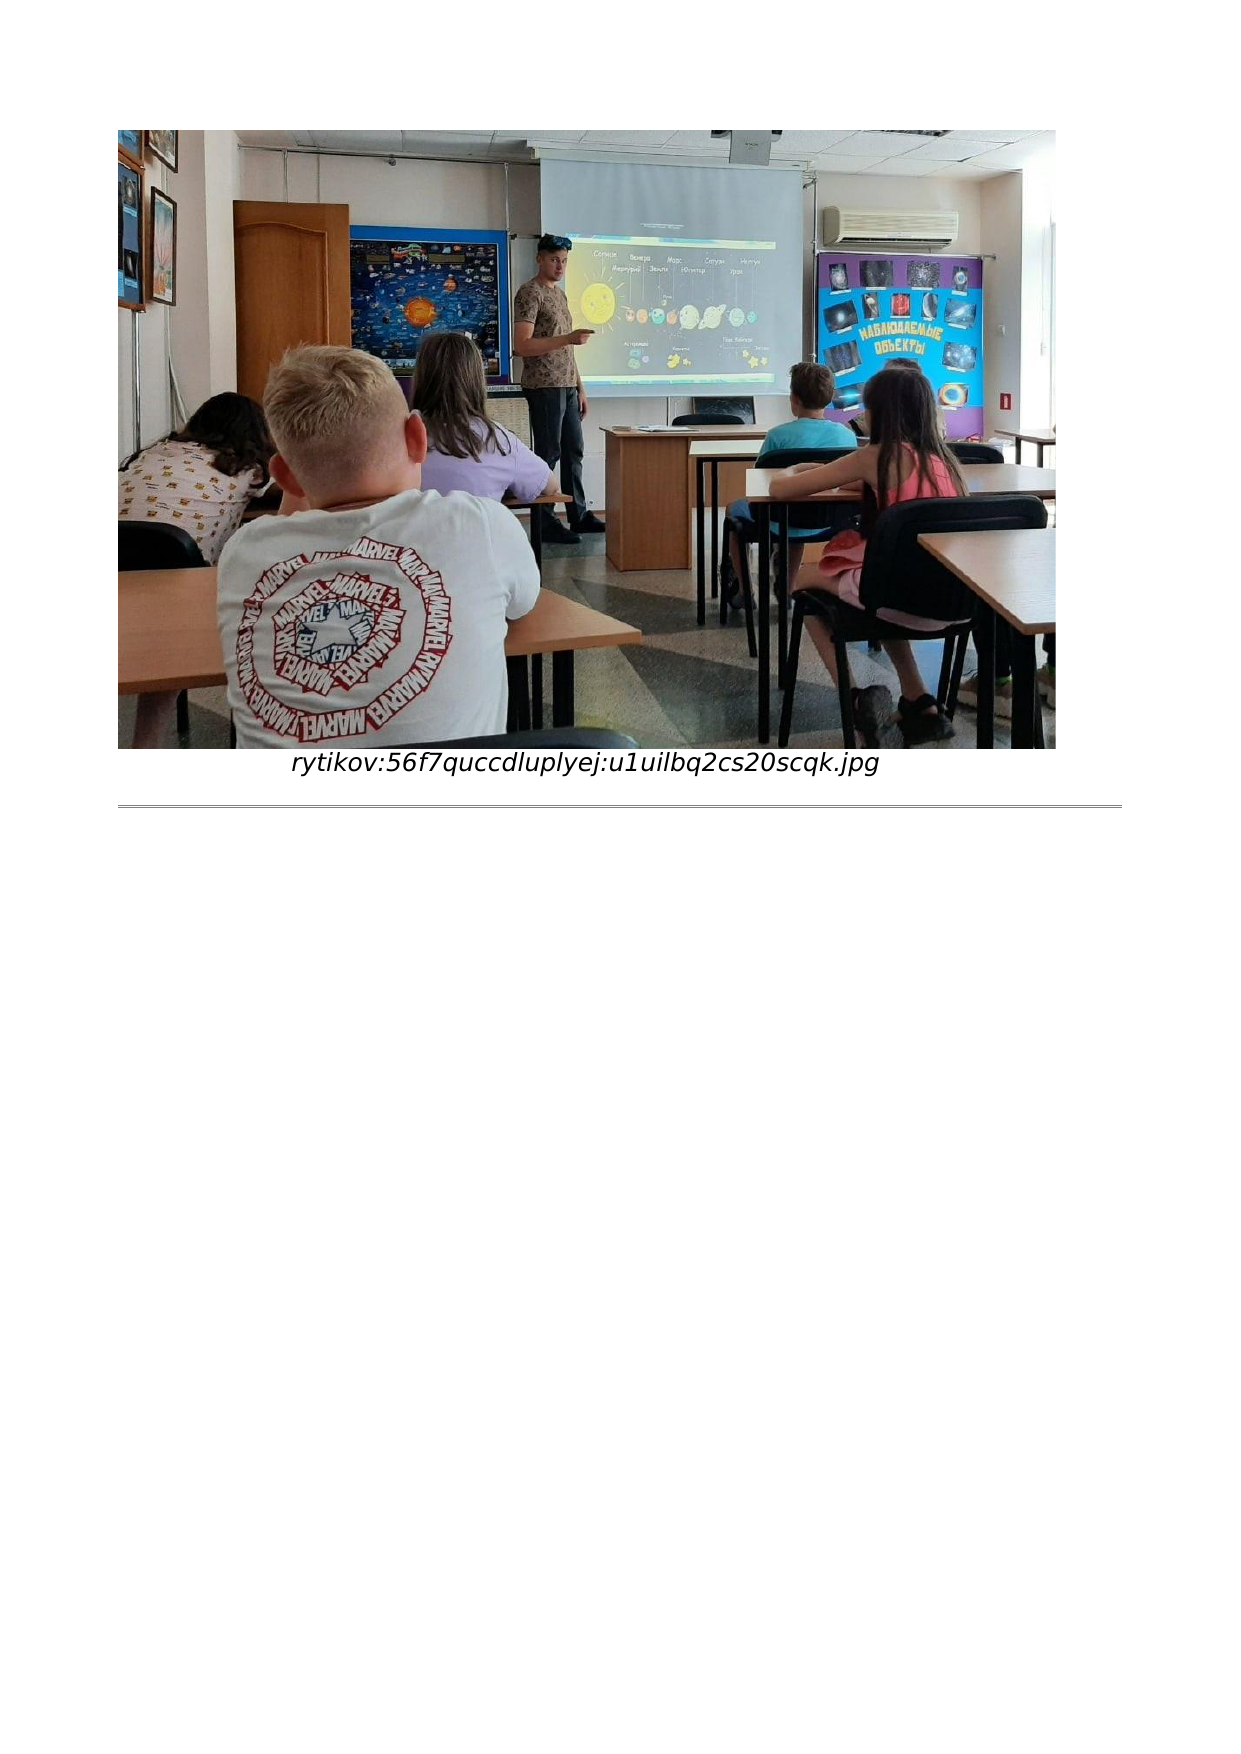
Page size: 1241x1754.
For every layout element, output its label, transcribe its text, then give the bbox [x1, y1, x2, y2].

text rytikov:56f7quccdluplyej:u1uilbq2cs20scqk.jpg [118, 749, 1056, 778]
picture [118, 130, 1056, 749]
